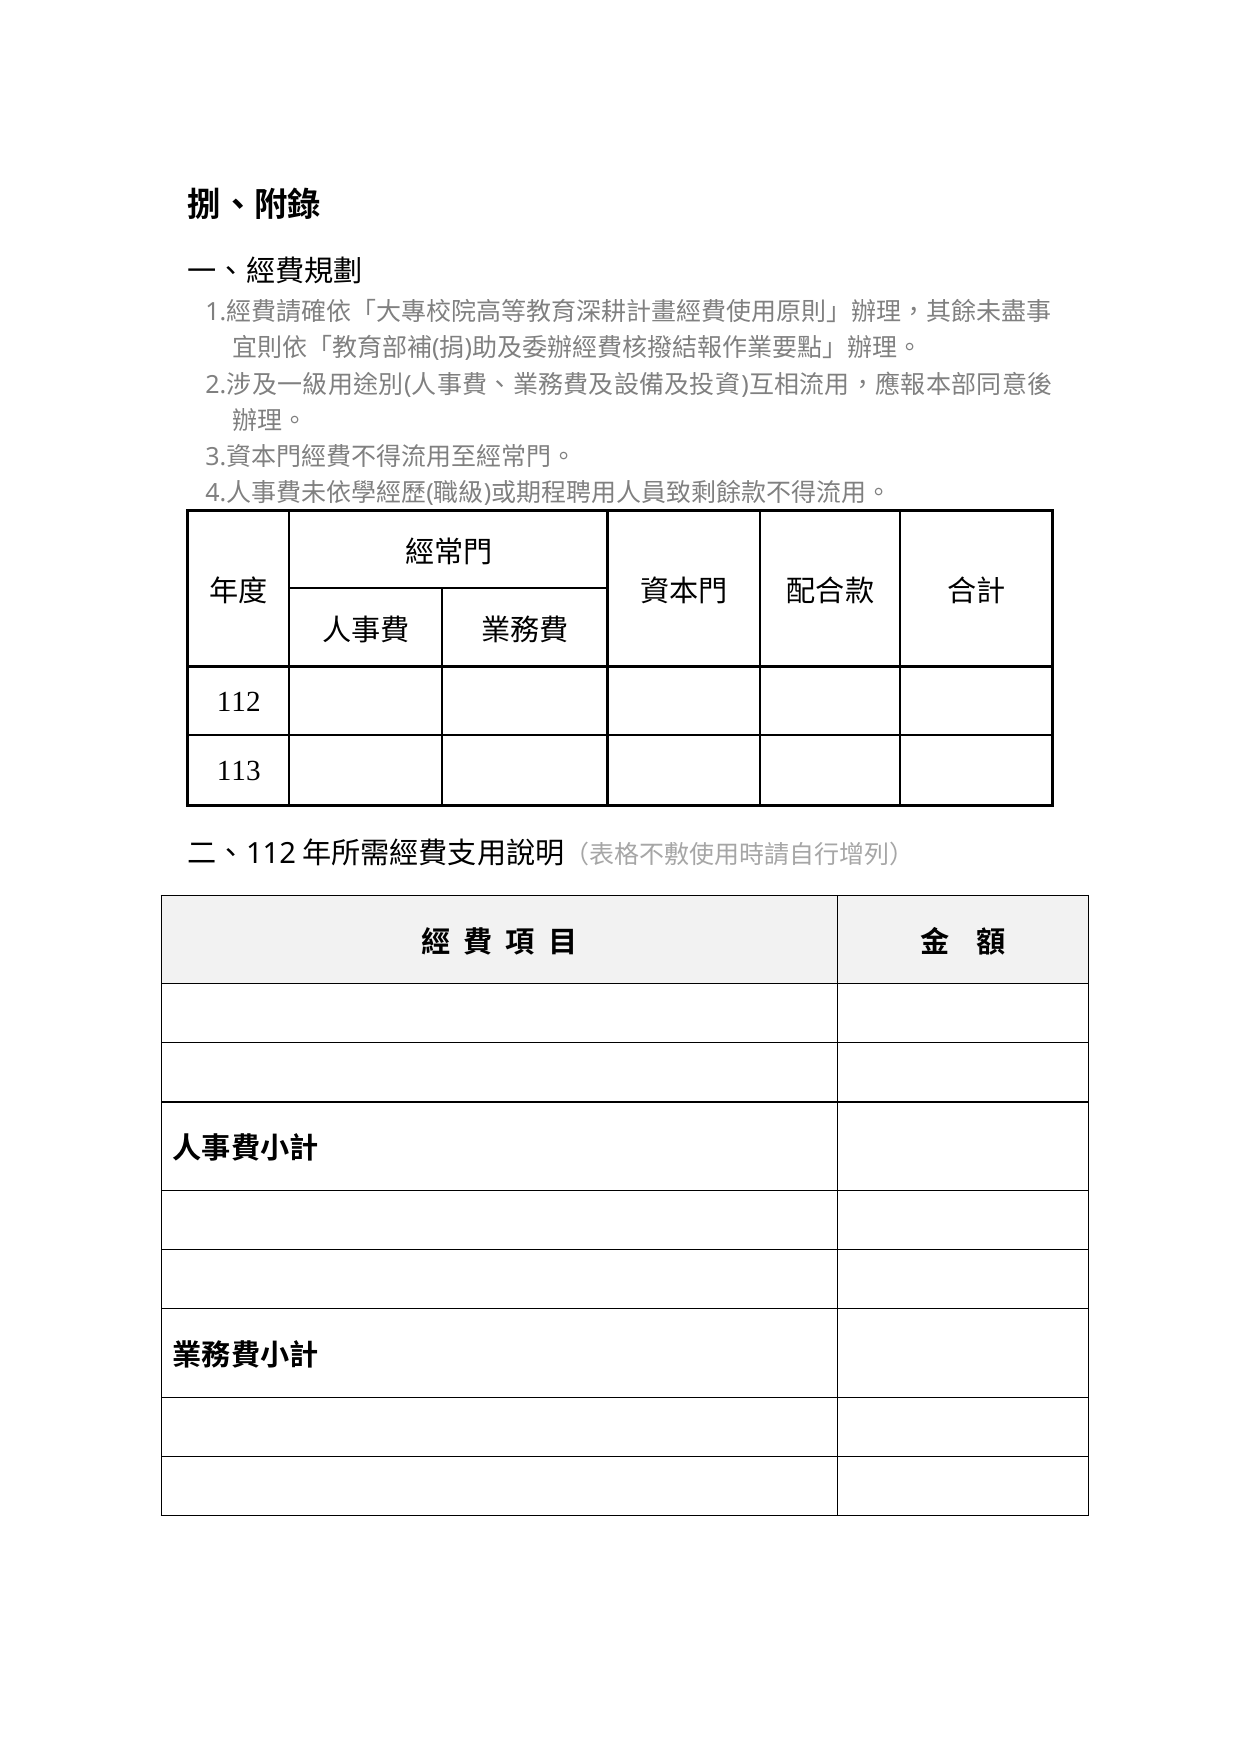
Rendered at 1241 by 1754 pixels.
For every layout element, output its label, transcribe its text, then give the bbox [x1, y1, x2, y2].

table_cell 業務費 [443, 589, 606, 665]
table_cell [290, 736, 441, 804]
text 捌、附錄 [187, 164, 1053, 239]
table_cell [162, 1250, 837, 1308]
text 2.涉及一級用途別(人事費、業務費及設備及投資)互相流用，應報本部同意後辦理。 [205, 364, 1053, 437]
table_cell [162, 1457, 837, 1515]
table_cell 112 [189, 668, 288, 733]
table_cell [609, 668, 759, 733]
table_header 資本門 [609, 512, 759, 665]
table_cell [443, 736, 606, 804]
table_cell [609, 736, 759, 804]
table_cell [162, 1398, 837, 1456]
table_cell [838, 1043, 1088, 1101]
table_header 合計 [901, 512, 1051, 665]
table_header 年度 [189, 512, 288, 665]
text 4.人事費未依學經歷(職級)或期程聘用人員致剩餘款不得流用。 [205, 473, 1053, 509]
table_cell [838, 1457, 1088, 1515]
table_cell [901, 736, 1051, 804]
table_cell 人事費小計 [162, 1103, 837, 1190]
table_cell [838, 1103, 1088, 1190]
table_cell 113 [189, 736, 288, 804]
table_cell [162, 1043, 837, 1101]
table_cell 業務費小計 [162, 1309, 837, 1397]
table_cell [162, 1191, 837, 1249]
table_header 經 費 項 目 [162, 896, 837, 983]
table_header 配合款 [761, 512, 899, 665]
table_cell [290, 668, 441, 733]
table_cell [761, 736, 899, 804]
table_header 金 額 [838, 896, 1088, 983]
text 1.經費請確依「大專校院高等教育深耕計畫經費使用原則」辦理，其餘未盡事宜則依「教育部補(捐)助及委辦經費核撥結報作業要點」辦理。 [205, 292, 1053, 364]
table_cell [838, 1398, 1088, 1456]
text 二、112年所需經費支用說明（表格不敷使用時請自行增列） [187, 813, 1053, 888]
table_cell [901, 668, 1051, 733]
table_cell [838, 1250, 1088, 1308]
table_cell [443, 668, 606, 733]
table_cell 人事費 [290, 589, 441, 665]
table_cell [162, 984, 837, 1042]
table_cell [838, 1309, 1088, 1397]
table_header 經常門 [290, 512, 606, 587]
table_cell [761, 668, 899, 733]
text 一、經費規劃 [187, 239, 1053, 292]
text 3.資本門經費不得流用至經常門。 [205, 437, 1053, 473]
table_cell [838, 1191, 1088, 1249]
table_cell [838, 984, 1088, 1042]
